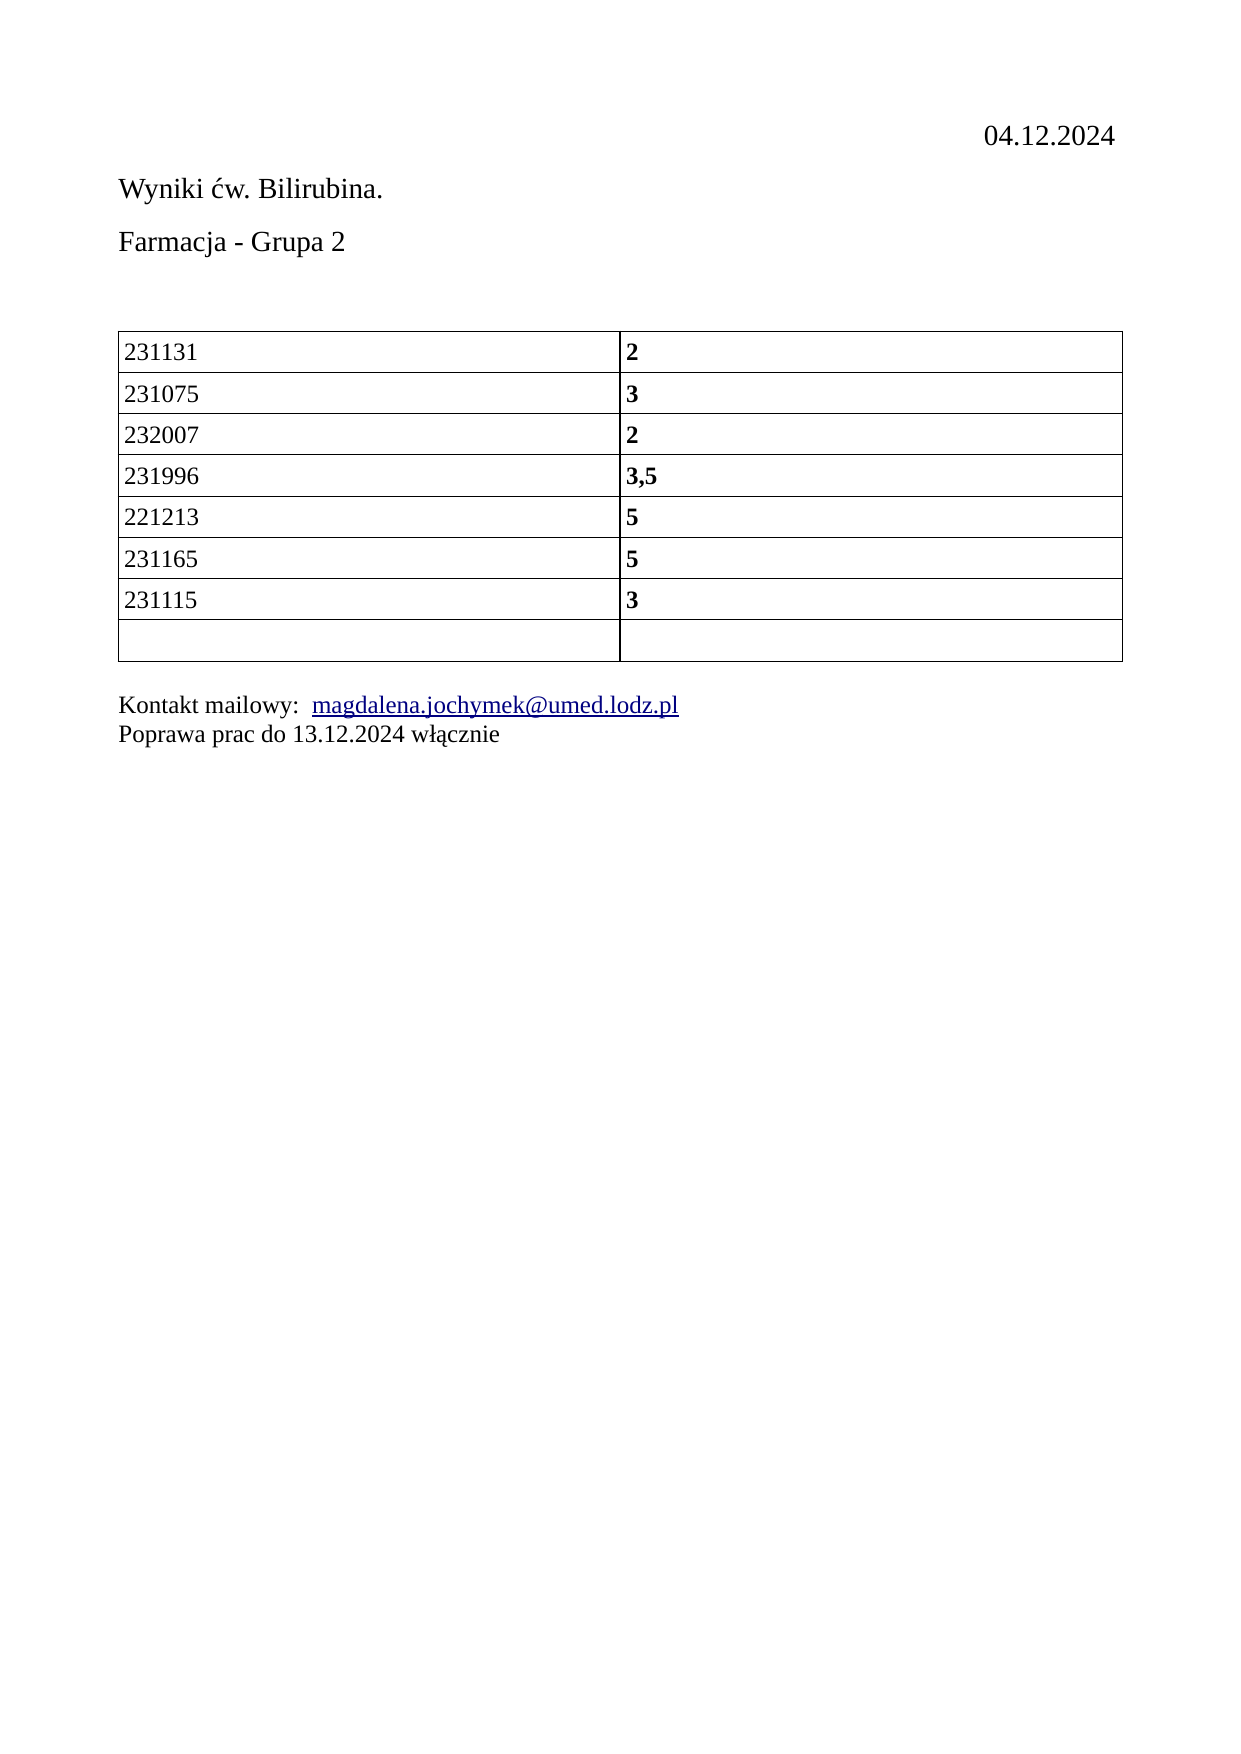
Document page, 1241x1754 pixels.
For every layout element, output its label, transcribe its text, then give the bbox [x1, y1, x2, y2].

table_cell 3 [621, 579, 1122, 619]
table_cell 221213 [119, 497, 619, 537]
table_cell 5 [621, 497, 1122, 537]
table_cell 231075 [119, 373, 619, 413]
text Kontakt mailowy: magdalena.jochymek@umed.lodz.pl [118, 690, 1122, 719]
text Wyniki ćw. Bilirubina. [118, 171, 1122, 205]
table_cell 231115 [119, 579, 619, 619]
table_header 2 [621, 332, 1122, 372]
text Farmacja - Grupa 2 [118, 224, 1122, 258]
text 04.12.2024 [118, 118, 1122, 152]
table_cell 5 [621, 538, 1122, 578]
table_cell 3 [621, 373, 1122, 413]
table_cell 2 [621, 414, 1122, 454]
table_header 231131 [119, 332, 619, 372]
table_cell 231165 [119, 538, 619, 578]
table_cell 232007 [119, 414, 619, 454]
table_cell [119, 620, 619, 661]
table_cell 3,5 [621, 455, 1122, 496]
table_cell [621, 620, 1122, 661]
text Poprawa prac do 13.12.2024 włącznie [118, 719, 1122, 748]
table_cell 231996 [119, 455, 619, 496]
